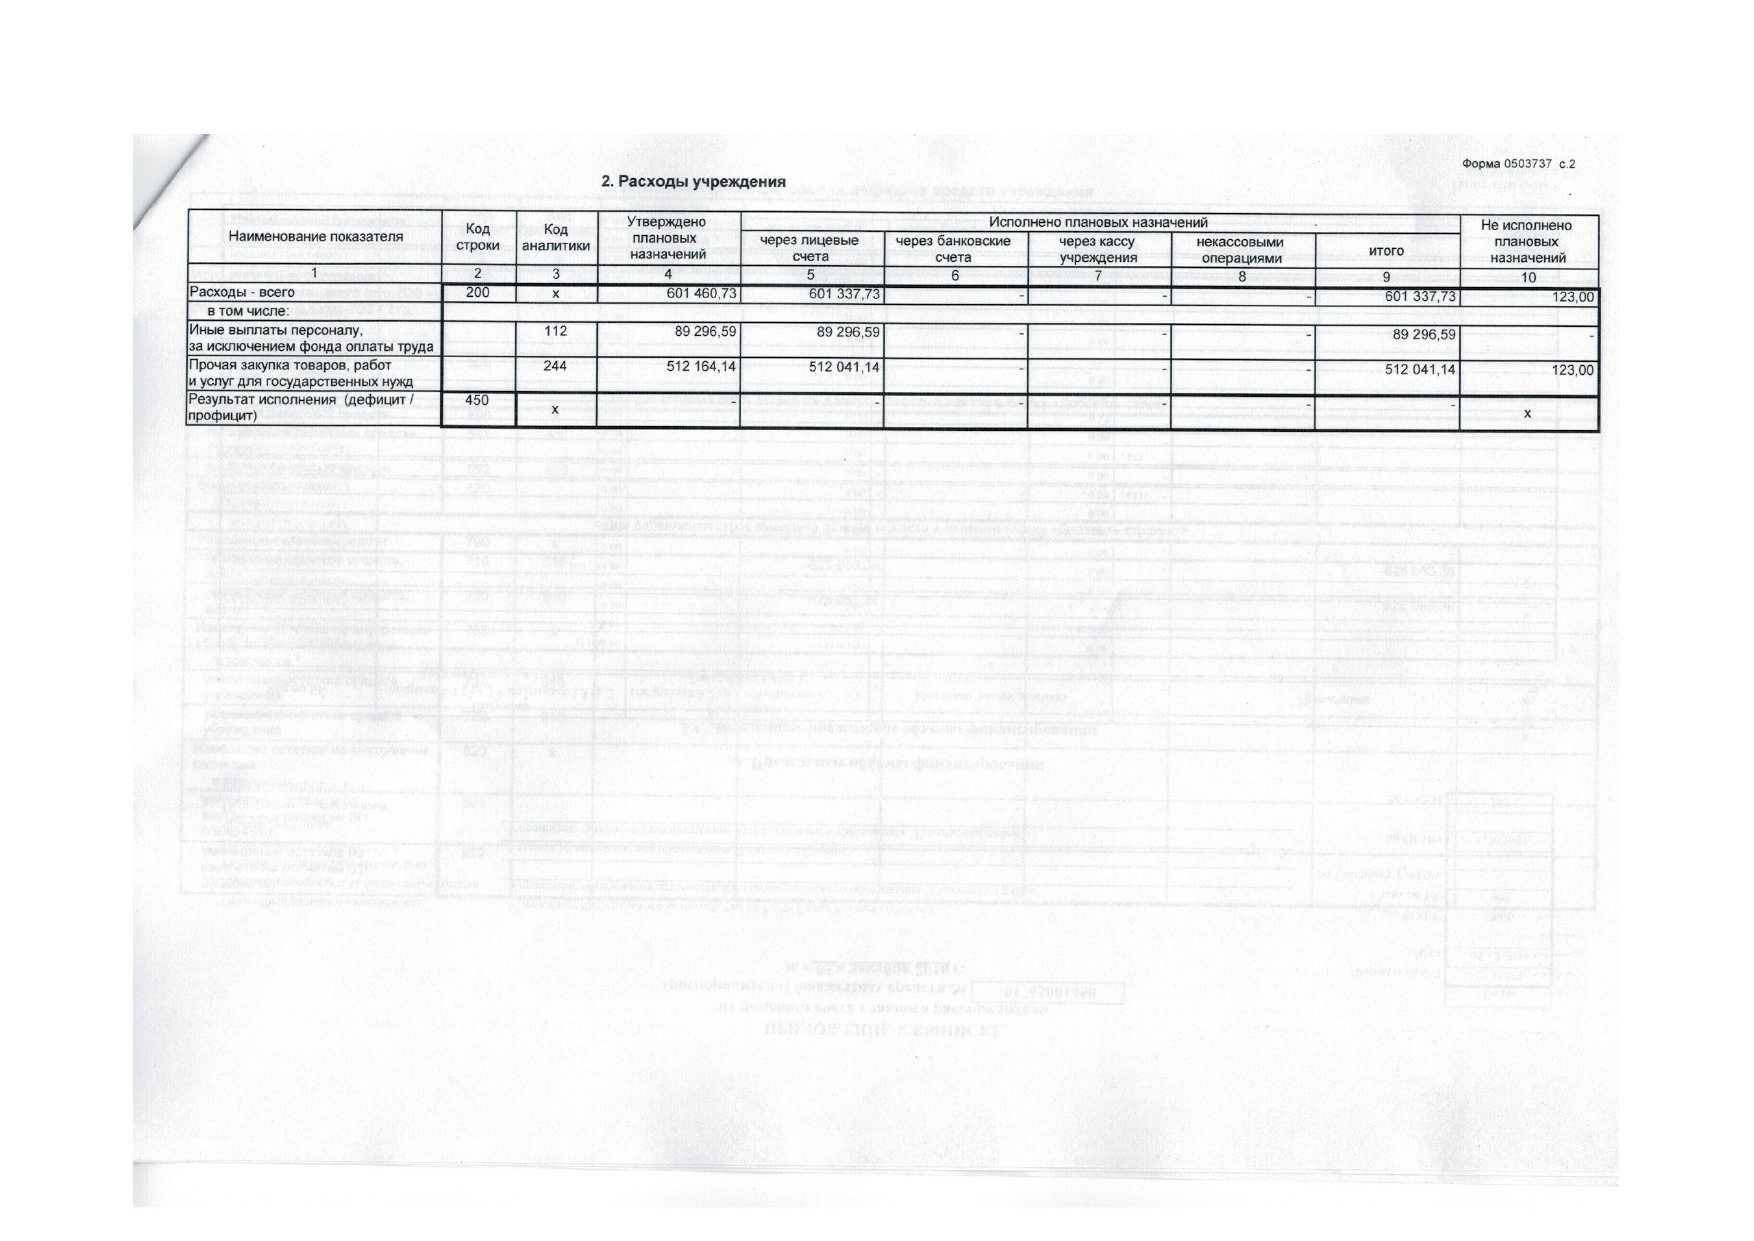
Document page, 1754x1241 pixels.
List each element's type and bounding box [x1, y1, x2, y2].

picture [118, 118, 1636, 1222]
